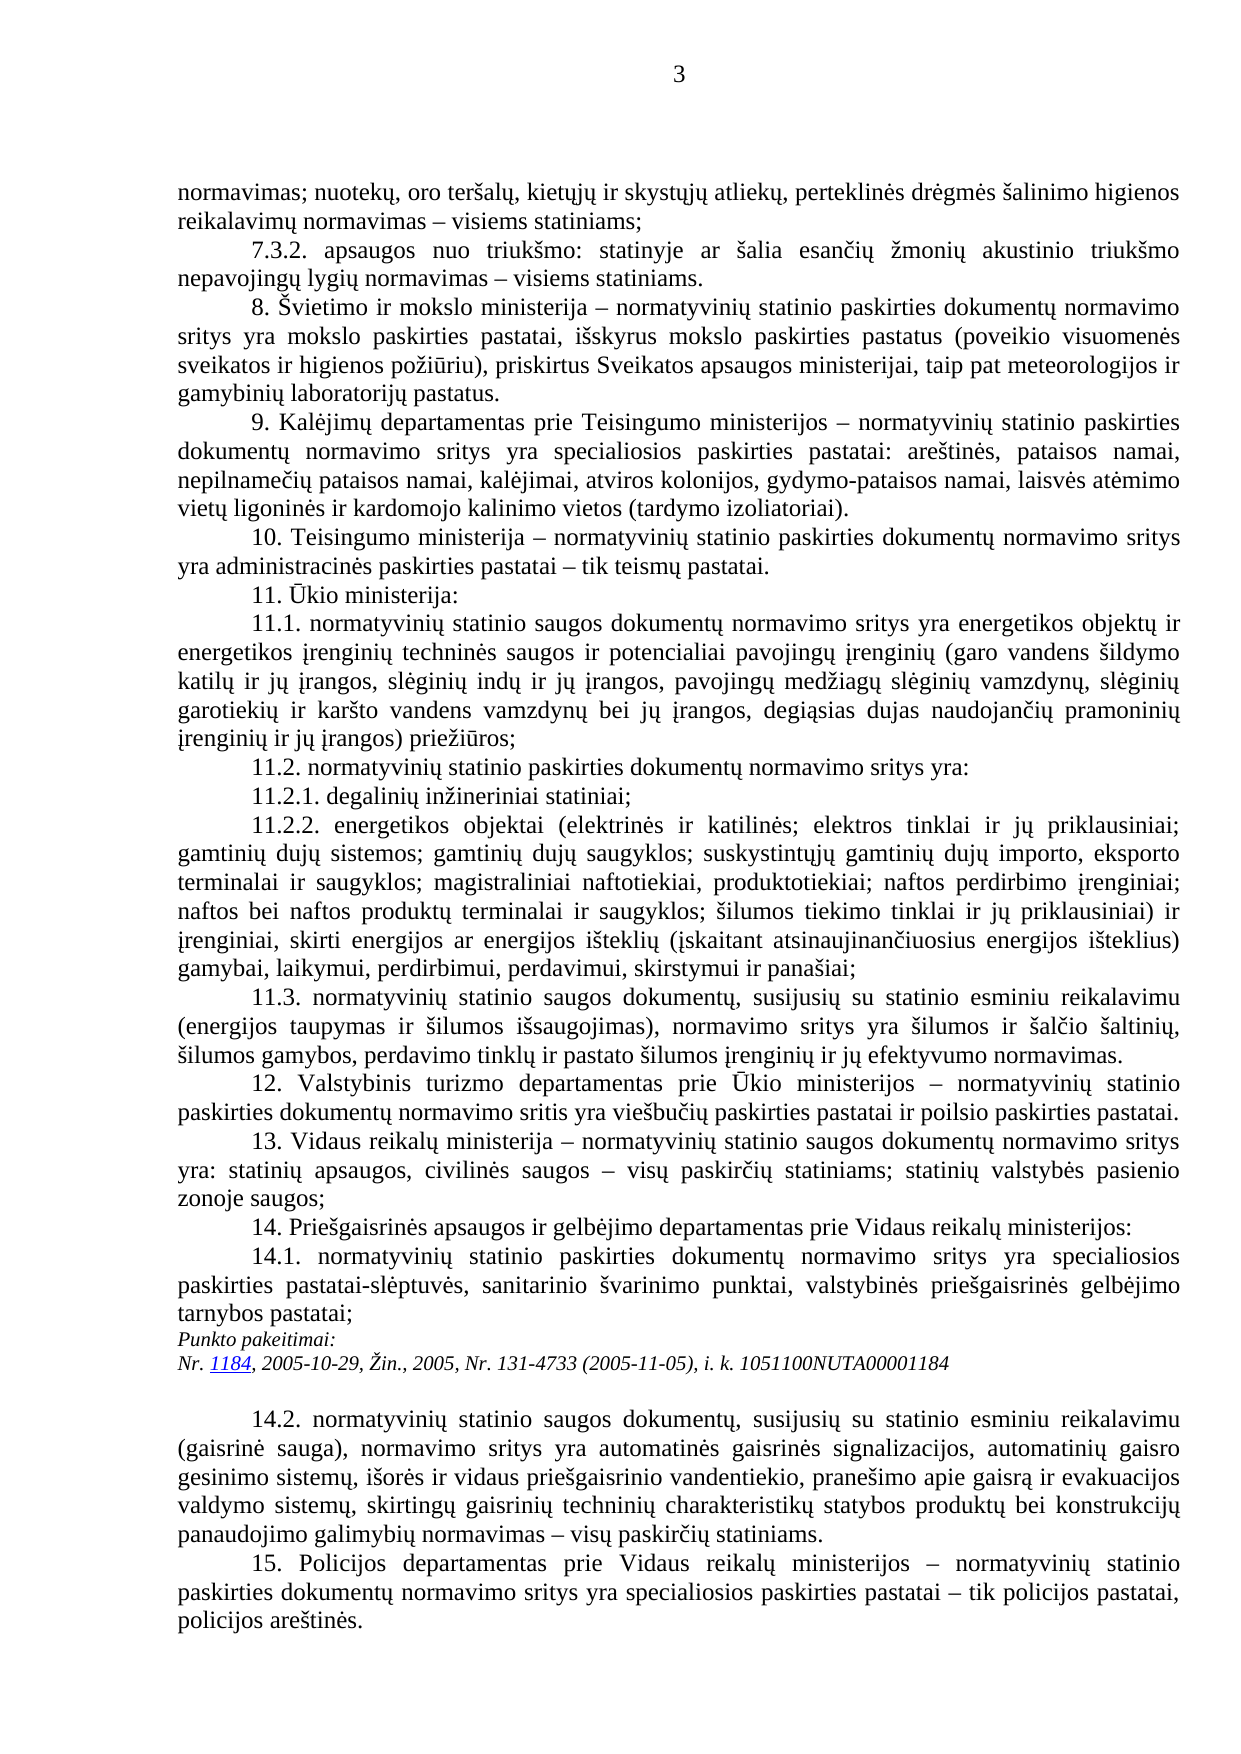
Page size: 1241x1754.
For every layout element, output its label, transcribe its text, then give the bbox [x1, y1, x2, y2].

text 8. Švietimo ir mokslo ministerija – normatyvinių statinio paskirties dokumentų normavimo sritys yra mokslo paskirties pastatai, išskyrus mokslo paskirties pastatus (poveikio visuomenės sveikatos ir higienos požiūriu), priskirtus Sveikatos apsaugos ministerijai, taip pat meteorologijos ir gamybinių laboratorijų pastatus. [177, 292, 1181, 407]
text 11.2.1. degalinių inžineriniai statiniai; [177, 781, 1181, 810]
text 14. Priešgaisrinės apsaugos ir gelbėjimo departamentas prie Vidaus reikalų ministerijos: [177, 1212, 1181, 1241]
text 11.2.2. energetikos objektai (elektrinės ir katilinės; elektros tinklai ir jų priklausiniai; gamtinių dujų sistemos; gamtinių dujų saugyklos; suskystintųjų gamtinių dujų importo, eksporto terminalai ir saugyklos; magistraliniai naftotiekiai, produktotiekiai; naftos perdirbimo įrenginiai; naftos bei naftos produktų terminalai ir saugyklos; šilumos tiekimo tinklai ir jų priklausiniai) ir įrenginiai, skirti energijos ar energijos išteklių (įskaitant atsinaujinančiuosius energijos išteklius) gamybai, laikymui, perdirbimui, perdavimui, skirstymui ir panašiai; [177, 810, 1181, 982]
text 9. Kalėjimų departamentas prie Teisingumo ministerijos – normatyvinių statinio paskirties dokumentų normavimo sritys yra specialiosios paskirties pastatai: areštinės, pataisos namai, nepilnamečių pataisos namai, kalėjimai, atviros kolonijos, gydymo-pataisos namai, laisvės atėmimo vietų ligoninės ir kardomojo kalinimo vietos (tardymo izoliatoriai). [177, 407, 1181, 522]
text 14.2. normatyvinių statinio saugos dokumentų, susijusių su statinio esminiu reikalavimu (gaisrinė sauga), normavimo sritys yra automatinės gaisrinės signalizacijos, automatinių gaisro gesinimo sistemų, išorės ir vidaus priešgaisrinio vandentiekio, pranešimo apie gaisrą ir evakuacijos valdymo sistemų, skirtingų gaisrinių techninių charakteristikų statybos produktų bei konstrukcijų panaudojimo galimybių normavimas – visų paskirčių statiniams. [177, 1404, 1181, 1548]
text 15. Policijos departamentas prie Vidaus reikalų ministerijos – normatyvinių statinio paskirties dokumentų normavimo sritys yra specialiosios paskirties pastatai – tik policijos pastatai, policijos areštinės. [177, 1548, 1181, 1634]
text Nr. 1184, 2005-10-29, Žin., 2005, Nr. 131-4733 (2005-11-05), i. k. 1051100NUTA00001184 [177, 1351, 1181, 1375]
text 7.3.2. apsaugos nuo triukšmo: statinyje ar šalia esančių žmonių akustinio triukšmo nepavojingų lygių normavimas – visiems statiniams. [177, 235, 1181, 292]
text 12. Valstybinis turizmo departamentas prie Ūkio ministerijos – normatyvinių statinio paskirties dokumentų normavimo sritis yra viešbučių paskirties pastatai ir poilsio paskirties pastatai. [177, 1068, 1181, 1126]
text 11.1. normatyvinių statinio saugos dokumentų normavimo sritys yra energetikos objektų ir energetikos įrenginių techninės saugos ir potencialiai pavojingų įrenginių (garo vandens šildymo katilų ir jų įrangos, slėginių indų ir jų įrangos, pavojingų medžiagų slėginių vamzdynų, slėginių garotiekių ir karšto vandens vamzdynų bei jų įrangos, degiąsias dujas naudojančių pramoninių įrenginių ir jų įrangos) priežiūros; [177, 608, 1181, 752]
text 10. Teisingumo ministerija – normatyvinių statinio paskirties dokumentų normavimo sritys yra administracinės paskirties pastatai – tik teismų pastatai. [177, 522, 1181, 580]
text Punkto pakeitimai: [177, 1327, 1181, 1351]
text 14.1. normatyvinių statinio paskirties dokumentų normavimo sritys yra specialiosios paskirties pastatai-slėptuvės, sanitarinio švarinimo punktai, valstybinės priešgaisrinės gelbėjimo tarnybos pastatai; [177, 1241, 1181, 1327]
text 13. Vidaus reikalų ministerija – normatyvinių statinio saugos dokumentų normavimo sritys yra: statinių apsaugos, civilinės saugos – visų paskirčių statiniams; statinių valstybės pasienio zonoje saugos; [177, 1126, 1181, 1212]
text normavimas; nuotekų, oro teršalų, kietųjų ir skystųjų atliekų, perteklinės drėgmės šalinimo higienos reikalavimų normavimas – visiems statiniams; [177, 177, 1181, 235]
text 11.3. normatyvinių statinio saugos dokumentų, susijusių su statinio esminiu reikalavimu (energijos taupymas ir šilumos išsaugojimas), normavimo sritys yra šilumos ir šalčio šaltinių, šilumos gamybos, perdavimo tinklų ir pastato šilumos įrenginių ir jų efektyvumo normavimas. [177, 982, 1181, 1068]
text 11.2. normatyvinių statinio paskirties dokumentų normavimo sritys yra: [177, 752, 1181, 781]
text 11. Ūkio ministerija: [177, 580, 1181, 608]
